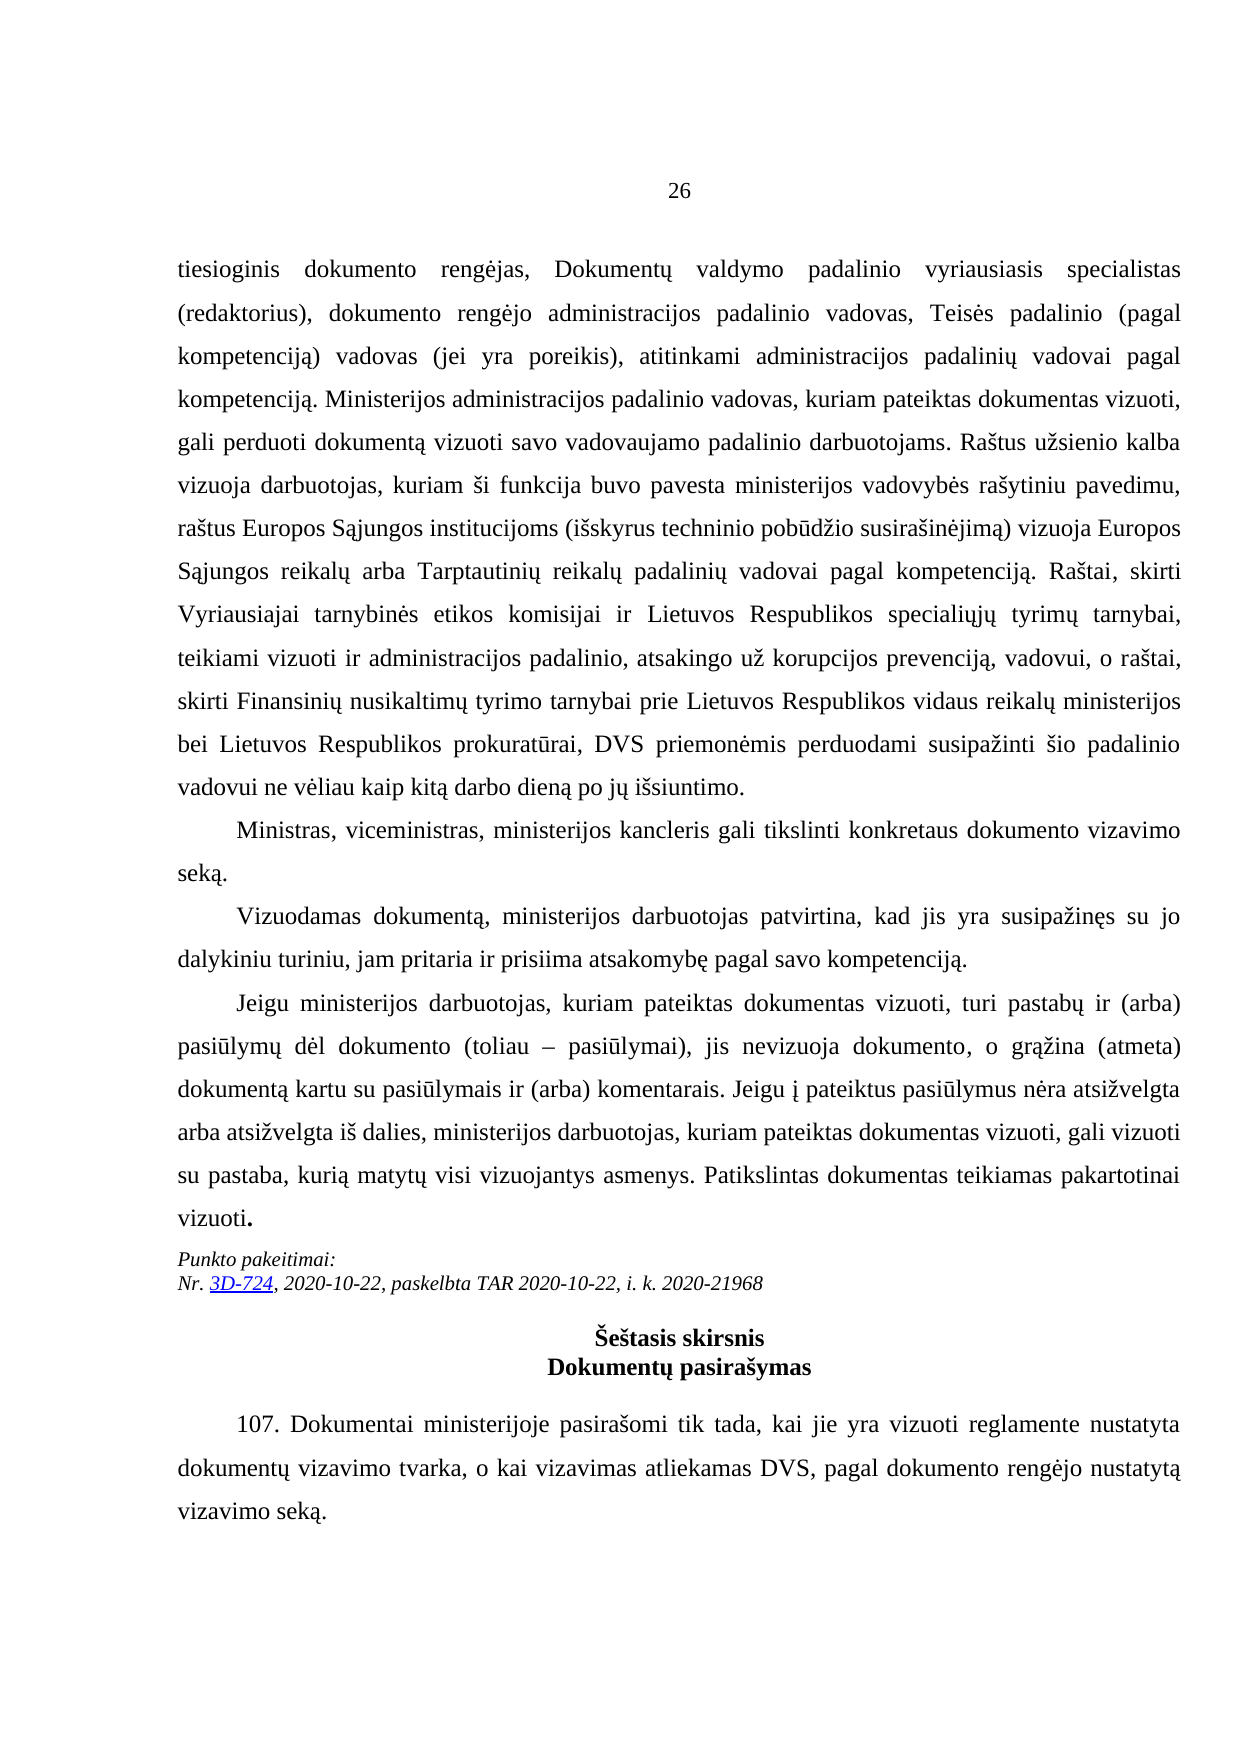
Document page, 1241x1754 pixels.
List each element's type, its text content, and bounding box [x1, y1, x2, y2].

text 107. Dokumentai ministerijoje pasirašomi tik tada, kai jie yra vizuoti reglamente nustatyta dokumentų vizavimo tvarka, o kai vizavimas atliekamas DVS, pagal dokumento rengėjo nustatytą vizavimo seką. [177, 1409, 1181, 1524]
text Šeštasis skirsnis [177, 1323, 1181, 1352]
text Vizuodamas dokumentą, ministerijos darbuotojas patvirtina, kad jis yra susipažinęs su jo dalykiniu turiniu, jam pritaria ir prisiima atsakomybę pagal savo kompetenciją. [177, 901, 1181, 973]
text Jeigu ministerijos darbuotojas, kuriam pateiktas dokumentas vizuoti, turi pastabų ir (arba) pasiūlymų dėl dokumento (toliau – pasiūlymai), jis nevizuoja dokumento, o grąžina (atmeta) dokumentą kartu su pasiūlymais ir (arba) komentarais. Jeigu į pateiktus pasiūlymus nėra atsižvelgta arba atsižvelgta iš dalies, ministerijos darbuotojas, kuriam pateiktas dokumentas vizuoti, gali vizuoti su pastaba, kurią matytų visi vizuojantys asmenys. Patikslintas dokumentas teikiamas pakartotinai vizuoti. [177, 988, 1181, 1232]
text Dokumentų pasirašymas [177, 1352, 1181, 1381]
text Nr. 3D-724, 2020-10-22, paskelbta TAR 2020-10-22, i. k. 2020-21968 [177, 1271, 1181, 1294]
text tiesioginis dokumento rengėjas, Dokumentų valdymo padalinio vyriausiasis specialistas (redaktorius), dokumento rengėjo administracijos padalinio vadovas, Teisės padalinio (pagal kompetenciją) vadovas (jei yra poreikis), atitinkami administracijos padalinių vadovai pagal kompetenciją. Ministerijos administracijos padalinio vadovas, kuriam pateiktas dokumentas vizuoti, gali perduoti dokumentą vizuoti savo vadovaujamo padalinio darbuotojams. Raštus užsienio kalba vizuoja darbuotojas, kuriam ši funkcija buvo pavesta ministerijos vadovybės rašytiniu pavedimu, raštus Europos Sąjungos institucijoms (išskyrus techninio pobūdžio susirašinėjimą) vizuoja Europos Sąjungos reikalų arba Tarptautinių reikalų padalinių vadovai pagal kompetenciją. Raštai, skirti Vyriausiajai tarnybinės etikos komisijai ir Lietuvos Respublikos specialiųjų tyrimų tarnybai, teikiami vizuoti ir administracijos padalinio, atsakingo už korupcijos prevenciją, vadovui, o raštai, skirti Finansinių nusikaltimų tyrimo tarnybai prie Lietuvos Respublikos vidaus reikalų ministerijos bei Lietuvos Respublikos prokuratūrai, DVS priemonėmis perduodami susipažinti šio padalinio vadovui ne vėliau kaip kitą darbo dieną po jų išsiuntimo. [177, 254, 1181, 801]
text Punkto pakeitimai: [177, 1246, 1181, 1271]
text Ministras, viceministras, ministerijos kancleris gali tikslinti konkretaus dokumento vizavimo seką. [177, 815, 1181, 887]
